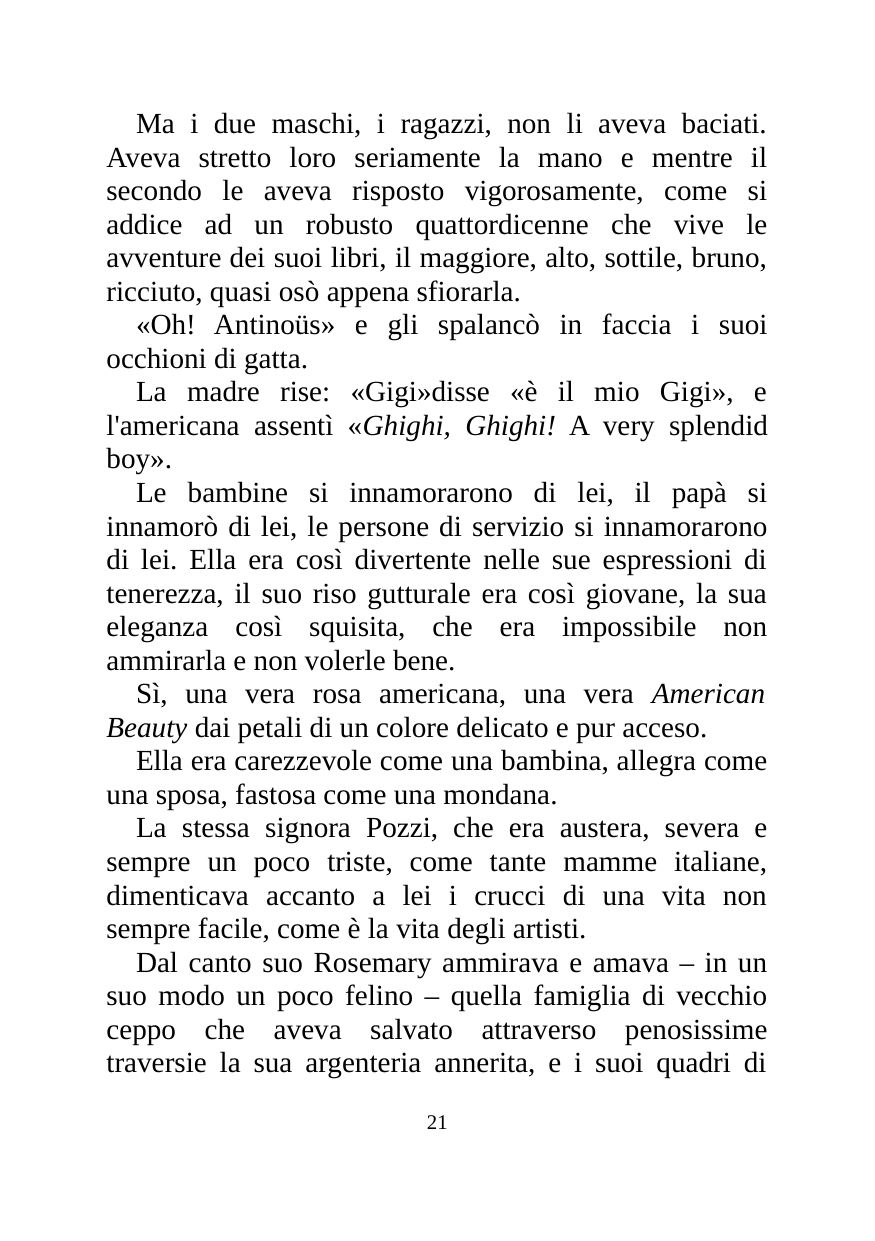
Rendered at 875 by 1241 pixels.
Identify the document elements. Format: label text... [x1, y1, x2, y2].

text La madre rise: «Gigi»disse «è il mio Gigi», e l'americana assentì «Ghighi, Ghighi! A very splendid boy». [106, 374, 768, 475]
text Ella era carezzevole come una bambina, allegra come una sposa, fastosa come una mondana. [106, 743, 768, 811]
text Sì, una vera rosa americana, una vera American Beauty dai petali di un colore delicato e pur acceso. [106, 676, 768, 743]
text «Oh! Antinoüs» e gli spalancò in faccia i suoi occhioni di gatta. [106, 307, 768, 374]
text Ma i due maschi, i ragazzi, non li aveva baciati. Aveva stretto loro seriamente la mano e mentre il secondo le aveva risposto vigorosamente, come si addice ad un robusto quattordicenne che vive le avventure dei suoi libri, il maggiore, alto, sottile, bruno, ricciuto, quasi osò appena sfiorarla. [106, 106, 768, 307]
text La stessa signora Pozzi, che era austera, severa e sempre un poco triste, come tante mamme italiane, dimenticava accanto a lei i crucci di una vita non sempre facile, come è la vita degli artisti. [106, 811, 768, 945]
text Dal canto suo Rosemary ammirava e amava – in un suo modo un poco felino – quella famiglia di vecchio ceppo che aveva salvato attraverso penosissime traversie la sua argenteria annerita, e i suoi quadri di [106, 945, 768, 1079]
text Le bambine si innamorarono di lei, il papà si innamorò di lei, le persone di servizio si innamorarono di lei. Ella era così divertente nelle sue espressioni di tenerezza, il suo riso gutturale era così giovane, la sua eleganza così squisita, che era impossibile non ammirarla e non volerle bene. [106, 475, 768, 676]
